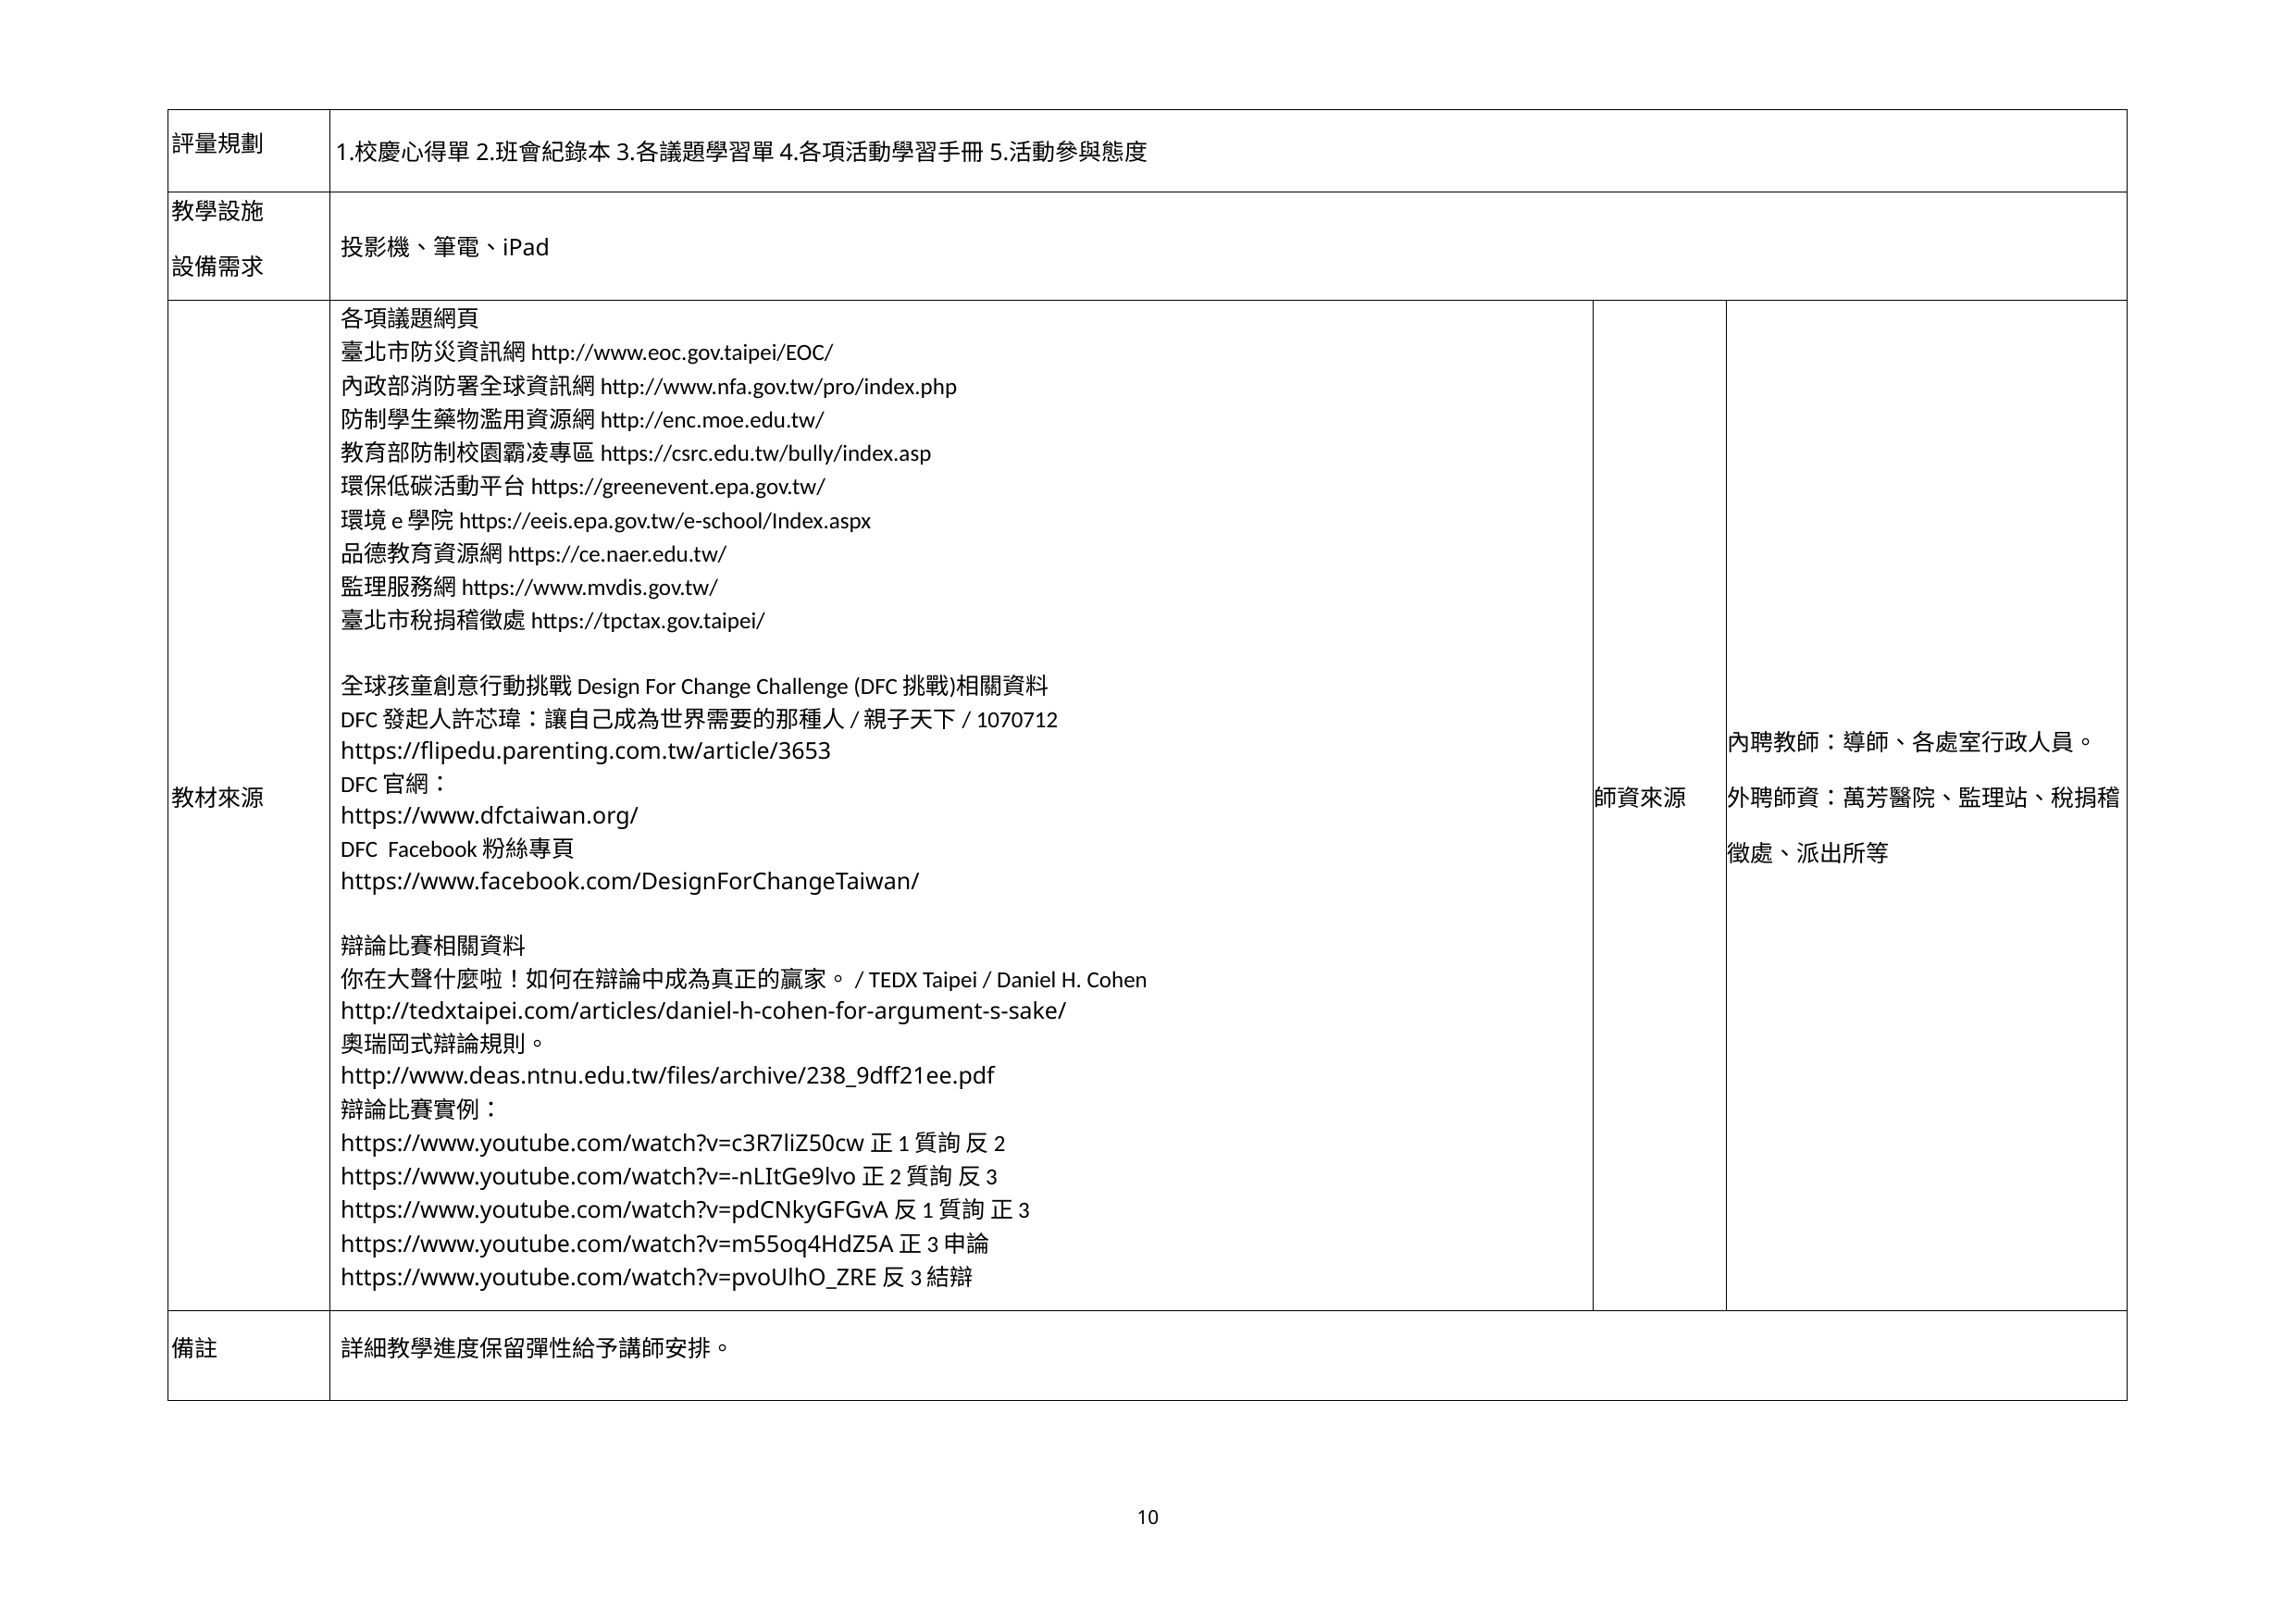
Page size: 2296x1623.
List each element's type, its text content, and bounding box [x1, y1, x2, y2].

table_cell 師資來源 [1594, 301, 1726, 1310]
table_cell 詳細教學進度保留彈性給予講師安排。 [330, 1311, 2127, 1400]
table_cell 評量規劃 [168, 110, 329, 192]
table_cell 1.校慶心得單 2.班會紀錄本 3.各議題學習單 4.各項活動學習手冊 5.活動參與態度 [330, 110, 2127, 192]
table_cell 教學設施 設備需求 [168, 192, 329, 299]
table_cell 教材來源 [168, 301, 329, 1310]
table_cell 內聘教師：導師、各處室行政人員。 外聘師資：萬芳醫院、監理站、稅捐稽徵處、派出所等 [1727, 301, 2127, 1310]
table_cell 投影機、筆電、iPad [330, 192, 2127, 299]
table_cell 備註 [168, 1311, 329, 1400]
table_cell 各項議題網頁 臺北市防災資訊網 http://www.eoc.gov.taipei/EOC/ 內政部消防署全球資訊網 http://www.nfa.gov.tw/pro/index.php 防制學生藥物濫用資源網 http://enc.moe.edu.tw/ 教育部防制校園霸凌專區 https://csrc.edu.tw/bully/index.asp 環保低碳活動平台 https://greenevent.epa.gov.tw/ 環境e學院 https://eeis.epa.gov.tw/e-school/Index.aspx 品德教育資源網 https://ce.naer.edu.tw/ 監理服務網 https://www.mvdis.gov.tw/ 臺北市稅捐稽徵處 https://tpctax.gov.taipei/ 全球孩童創意行動挑戰 Design For Change Challenge (DFC 挑戰)相關資料 DFC發起人許芯瑋：讓自己成為世界需要的那種人 / 親子天下 / 1070712 https://flipedu.parenting.com.tw/article/3653 DFC官網： https://www.dfctaiwan.org/ DFC Facebook粉絲專頁 https://www.facebook.com/DesignForChangeTaiwan/ 辯論比賽相關資料 你在大聲什麼啦！如何在辯論中成為真正的贏家。 / TEDX Taipei / Daniel H. Cohen http://tedxtaipei.com/articles/daniel-h-cohen-for-argument-s-sake/ 奧瑞岡式辯論規則。 http://www.deas.ntnu.edu.tw/files/archive/238_9dff21ee.pdf 辯論比賽實例： https://www.youtube.com/watch?v=c3R7liZ50cw 正1 質詢 反2 https://www.youtube.com/watch?v=-nLItGe9lvo 正2 質詢 反3 https://www.youtube.com/watch?v=pdCNkyGFGvA 反1 質詢 正3 https://www.youtube.com/watch?v=m55oq4HdZ5A 正3申論 https://www.youtube.com/watch?v=pvoUlhO_ZRE 反3結辯 [330, 301, 1593, 1310]
